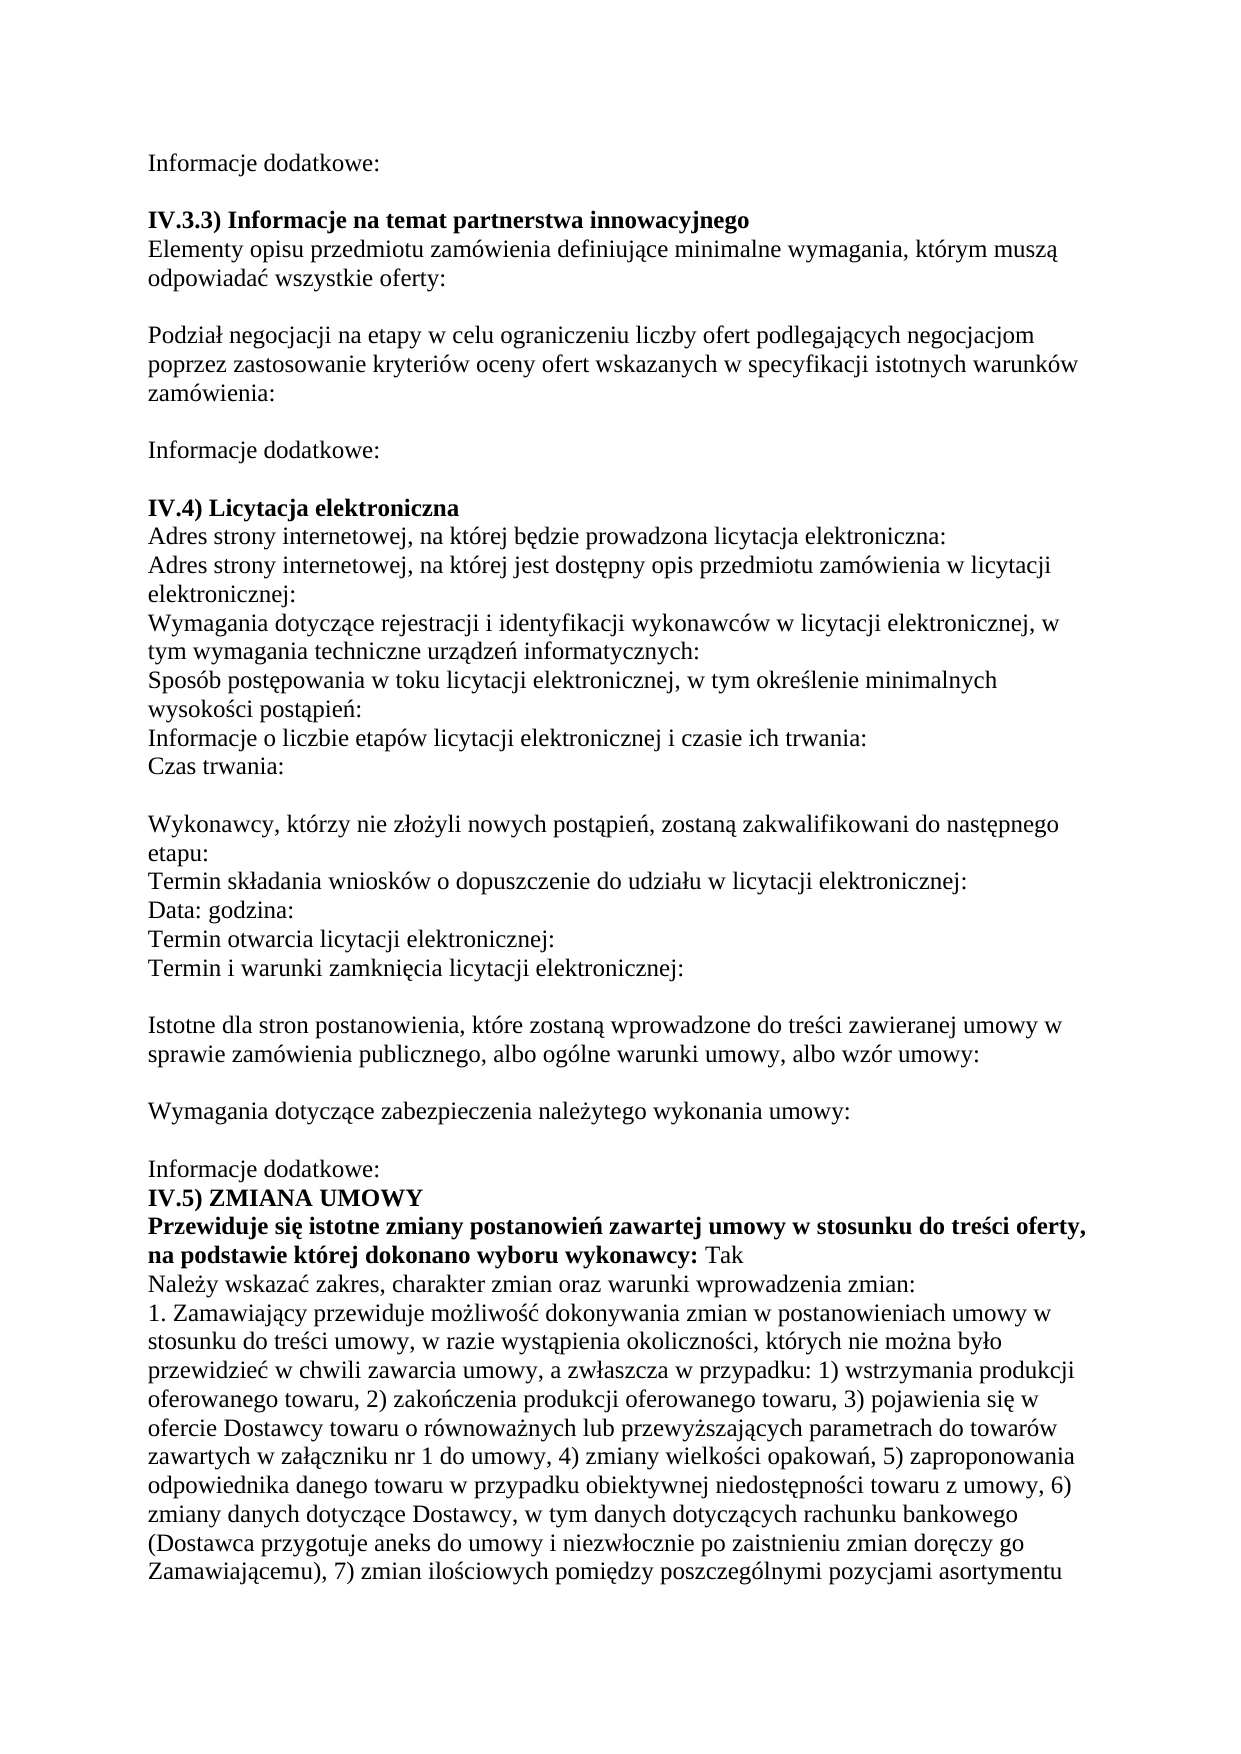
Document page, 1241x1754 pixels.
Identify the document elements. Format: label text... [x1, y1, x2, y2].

text Sposób postępowania w toku licytacji elektronicznej, w tym określenie minimalnych wysokości postąpień: [148, 665, 1093, 723]
text Czas trwania: Wykonawcy, którzy nie złożyli nowych postąpień, zostaną zakwalifikowani do następnego etapu: [148, 751, 1093, 866]
text Wymagania dotyczące rejestracji i identyfikacji wykonawców w licytacji elektronicznej, w tym wymagania techniczne urządzeń informatycznych: [148, 608, 1093, 665]
text Informacje o liczbie etapów licytacji elektronicznej i czasie ich trwania: [148, 723, 1093, 751]
text Istotne dla stron postanowienia, które zostaną wprowadzone do treści zawieranej umowy w sprawie zamówienia publicznego, albo ogólne warunki umowy, albo wzór umowy: [148, 981, 1093, 1068]
text Termin i warunki zamknięcia licytacji elektronicznej: [148, 953, 1093, 981]
text Informacje dodatkowe: [148, 1125, 1093, 1183]
text IV.5) ZMIANA UMOWY Przewiduje się istotne zmiany postanowień zawartej umowy w stosunku do treści oferty, na podstawie której dokonano wyboru wykonawcy: Tak Należy wskazać zakres, charakter zmian oraz warunki wprowadzenia zmian: 1. Zamawiający przewiduje możliwość dokonywania zmian w postanowieniach umowy w stosunku do treści umowy, w razie wystąpienia okoliczności, których nie można było przewidzieć w chwili zawarcia umowy, a zwłaszcza w przypadku: 1) wstrzymania produkcji oferowanego towaru, 2) zakończenia produkcji oferowanego towaru, 3) pojawienia się w ofercie Dostawcy towaru o równoważnych lub przewyższających parametrach do towarów zawartych w załączniku nr 1 do umowy, 4) zmiany wielkości opakowań, 5) zaproponowania odpowiednika danego towaru w przypadku obiektywnej niedostępności towaru z umowy, 6) zmiany danych dotyczące Dostawcy, w tym danych dotyczących rachunku bankowego (Dostawca przygotuje aneks do umowy i niezwłocznie po zaistnieniu zmian doręczy go Zamawiającemu), 7) zmian ilościowych pomiędzy poszczególnymi pozycjami asortymentu [148, 1183, 1093, 1585]
text Termin składania wniosków o dopuszczenie do udziału w licytacji elektronicznej: Data: godzina: Termin otwarcia licytacji elektronicznej: [148, 866, 1093, 953]
text Informacje dodatkowe: IV.3.3) Informacje na temat partnerstwa innowacyjnego Elementy opisu przedmiotu zamówienia definiujące minimalne wymagania, którym muszą odpowiadać wszystkie oferty: Podział negocjacji na etapy w celu ograniczeniu liczby ofert podlegających negocjacjom poprzez zastosowanie kryteriów oceny ofert wskazanych w specyfikacji istotnych warunków zamówienia: Informacje dodatkowe: IV.4) Licytacja elektroniczna Adres strony internetowej, na której będzie prowadzona licytacja elektroniczna: [148, 148, 1093, 550]
text Adres strony internetowej, na której jest dostępny opis przedmiotu zamówienia w licytacji elektronicznej: [148, 550, 1093, 608]
text Wymagania dotyczące zabezpieczenia należytego wykonania umowy: [148, 1068, 1093, 1125]
